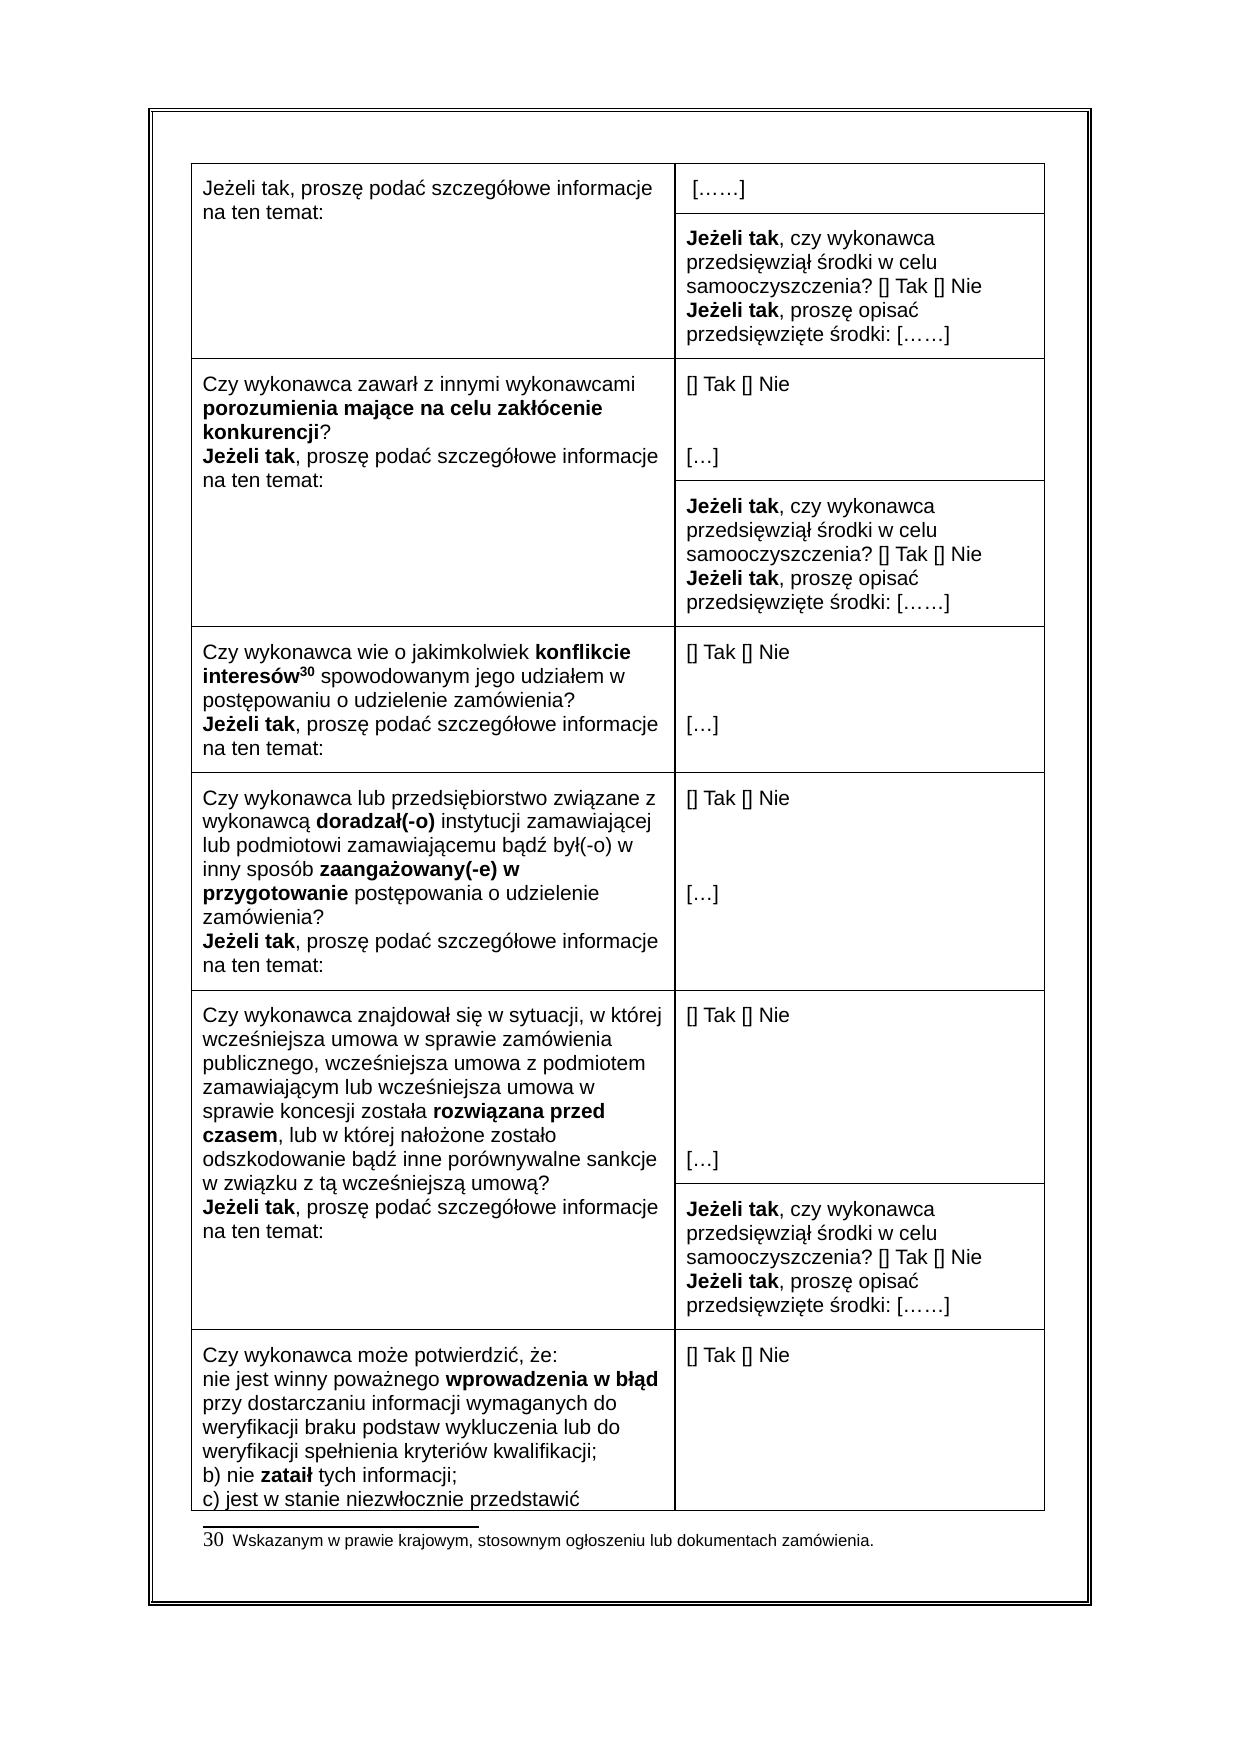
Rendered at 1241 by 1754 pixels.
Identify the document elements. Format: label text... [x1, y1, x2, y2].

table_cell Czy wykonawca jest winien poważnego wykroczenia zawodowego? Jeżeli tak, proszę podać szczegółowe informacje na ten temat: [192, 164, 674, 358]
table_cell [] Tak [] Nie […] [676, 773, 1044, 989]
table_cell Czy wykonawca zawarł z innymi wykonawcami porozumienia mające na celu zakłócenie konkurencji? Jeżeli tak, proszę podać szczegółowe informacje na ten temat: [192, 359, 674, 626]
table_cell [] Tak [] Nie […] [676, 359, 1044, 480]
table_cell [……] [676, 164, 1044, 212]
table_cell [] Tak [] Nie […] [676, 991, 1044, 1183]
table_cell [] Tak [] Nie [676, 1330, 1044, 1510]
table_cell Jeżeli tak, czy wykonawca przedsięwziął środki w celu samooczyszczenia? [] Tak [] Nie Jeżeli tak, proszę opisać przedsięwzięte środki: [……] [676, 214, 1044, 358]
table_cell Czy wykonawca znajdował się w sytuacji, w której wcześniejsza umowa w sprawie zamówienia publicznego, wcześniejsza umowa z podmiotem zamawiającym lub wcześniejsza umowa w sprawie koncesji została rozwiązana przed czasem, lub w której nałożone zostało odszkodowanie bądź inne porównywalne sankcje w związku z tą wcześniejszą umową? Jeżeli tak, proszę podać szczegółowe informacje na ten temat: [192, 991, 674, 1329]
table_cell [] Tak [] Nie […] [676, 627, 1044, 772]
table_cell Czy wykonawca wie o jakimkolwiek konflikcie interesów spowodowanym jego udziałem w postępowaniu o udzielenie zamówienia? Jeżeli tak, proszę podać szczegółowe informacje na ten temat: [192, 627, 674, 772]
table_cell Czy wykonawca lub przedsiębiorstwo związane z wykonawcą doradzał(-o) instytucji zamawiającej lub podmiotowi zamawiającemu bądź był(-o) w inny sposób zaangażowany(-e) w przygotowanie postępowania o udzielenie zamówienia? Jeżeli tak, proszę podać szczegółowe informacje na ten temat: [192, 773, 674, 989]
table_cell Czy wykonawca może potwierdzić, że: nie jest winny poważnego wprowadzenia w błąd przy dostarczaniu informacji wymaganych do weryfikacji braku podstaw wykluczenia lub do weryfikacji spełnienia kryteriów kwalifikacji; b) nie zataił tych informacji; c) jest w stanie niezwłocznie przedstawić [192, 1330, 674, 1510]
table_cell Jeżeli tak, czy wykonawca przedsięwziął środki w celu samooczyszczenia? [] Tak [] Nie Jeżeli tak, proszę opisać przedsięwzięte środki: [……] [676, 481, 1044, 626]
table_cell Jeżeli tak, czy wykonawca przedsięwziął środki w celu samooczyszczenia? [] Tak [] Nie Jeżeli tak, proszę opisać przedsięwzięte środki: [……] [676, 1184, 1044, 1329]
